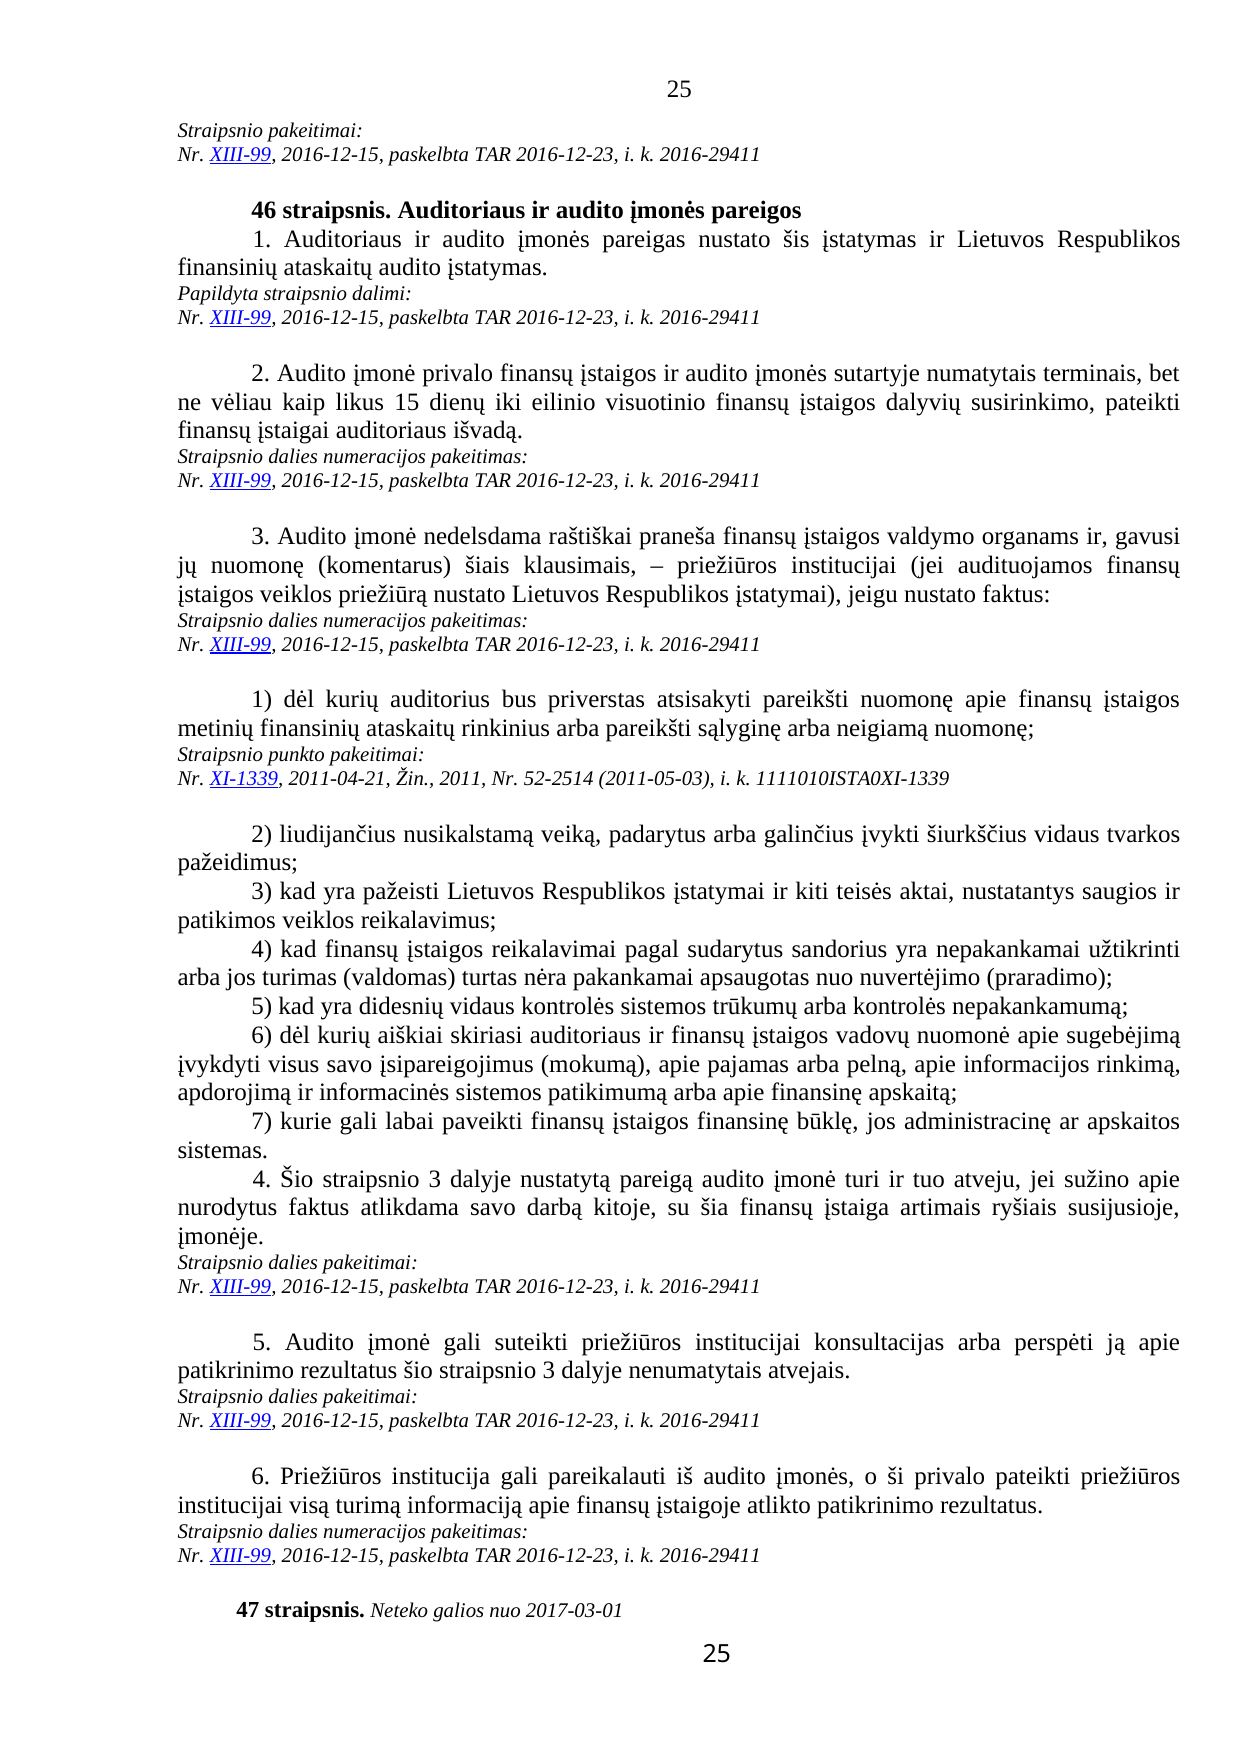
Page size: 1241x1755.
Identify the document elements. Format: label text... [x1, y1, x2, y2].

text Nr. XIII-99, 2016-12-15, paskelbta TAR 2016-12-23, i. k. 2016-29411 [177, 1543, 1181, 1567]
text Nr. XIII-99, 2016-12-15, paskelbta TAR 2016-12-23, i. k. 2016-29411 [177, 1408, 1181, 1432]
text 47 straipsnis. Neteko galios nuo 2017-03-01 [177, 1596, 1181, 1622]
text Straipsnio pakeitimai: [177, 118, 1181, 142]
text 4. Šio straipsnio 3 dalyje nustatytą pareigą audito įmonė turi ir tuo atveju, jei sužino apie nurodytus faktus atlikdama savo darbą kitoje, su šia finansų įstaiga artimais ryšiais susijusioje, įmonėje. [177, 1164, 1181, 1250]
text Nr. XIII-99, 2016-12-15, paskelbta TAR 2016-12-23, i. k. 2016-29411 [177, 142, 1181, 166]
text 1. Auditoriaus ir audito įmonės pareigas nustato šis įstatymas ir Lietuvos Respublikos finansinių ataskaitų audito įstatymas. [177, 224, 1181, 281]
text Nr. XIII-99, 2016-12-15, paskelbta TAR 2016-12-23, i. k. 2016-29411 [177, 305, 1181, 329]
text Straipsnio punkto pakeitimai: [177, 742, 1181, 766]
text Nr. XIII-99, 2016-12-15, paskelbta TAR 2016-12-23, i. k. 2016-29411 [177, 1274, 1181, 1298]
text Nr. XIII-99, 2016-12-15, paskelbta TAR 2016-12-23, i. k. 2016-29411 [177, 632, 1181, 656]
text 2) liudijančius nusikalstamą veiką, padarytus arba galinčius įvykti šiurkščius vidaus tvarkos pažeidimus; [177, 819, 1181, 876]
text 2. Audito įmonė privalo finansų įstaigos ir audito įmonės sutartyje numatytais terminais, bet ne vėliau kaip likus 15 dienų iki eilinio visuotinio finansų įstaigos dalyvių susirinkimo, pateikti finansų įstaigai auditoriaus išvadą. [177, 358, 1181, 444]
text Straipsnio dalies numeracijos pakeitimas: [177, 1519, 1181, 1543]
text Straipsnio dalies pakeitimai: [177, 1250, 1181, 1274]
text Nr. XIII-99, 2016-12-15, paskelbta TAR 2016-12-23, i. k. 2016-29411 [177, 468, 1181, 492]
text 6) dėl kurių aiškiai skiriasi auditoriaus ir finansų įstaigos vadovų nuomonė apie sugebėjimą įvykdyti visus savo įsipareigojimus (mokumą), apie pajamas arba pelną, apie informacijos rinkimą, apdorojimą ir informacinės sistemos patikimumą arba apie finansinę apskaitą; [177, 1020, 1181, 1106]
text 6. Priežiūros institucija gali pareikalauti iš audito įmonės, o ši privalo pateikti priežiūros institucijai visą turimą informaciją apie finansų įstaigoje atlikto patikrinimo rezultatus. [177, 1461, 1181, 1519]
text 3) kad yra pažeisti Lietuvos Respublikos įstatymai ir kiti teisės aktai, nustatantys saugios ir patikimos veiklos reikalavimus; [177, 876, 1181, 934]
text 3. Audito įmonė nedelsdama raštiškai praneša finansų įstaigos valdymo organams ir, gavusi jų nuomonę (komentarus) šiais klausimais, – priežiūros institucijai (jei audituojamos finansų įstaigos veiklos priežiūrą nustato Lietuvos Respublikos įstatymai), jeigu nustato faktus: [177, 521, 1181, 607]
text 46 straipsnis. Auditoriaus ir audito įmonės pareigos [177, 195, 1181, 224]
text 5. Audito įmonė gali suteikti priežiūros institucijai konsultacijas arba perspėti ją apie patikrinimo rezultatus šio straipsnio 3 dalyje nenumatytais atvejais. [177, 1327, 1181, 1384]
text Straipsnio dalies numeracijos pakeitimas: [177, 444, 1181, 468]
text 1) dėl kurių auditorius bus priverstas atsisakyti pareikšti nuomonę apie finansų įstaigos metinių finansinių ataskaitų rinkinius arba pareikšti sąlyginę arba neigiamą nuomonę; [177, 684, 1181, 742]
text Papildyta straipsnio dalimi: [177, 281, 1181, 305]
text 4) kad finansų įstaigos reikalavimai pagal sudarytus sandorius yra nepakankamai užtikrinti arba jos turimas (valdomas) turtas nėra pakankamai apsaugotas nuo nuvertėjimo (praradimo); [177, 934, 1181, 991]
text 5) kad yra didesnių vidaus kontrolės sistemos trūkumų arba kontrolės nepakankamumą; [177, 991, 1181, 1020]
text Nr. XI-1339, 2011-04-21, Žin., 2011, Nr. 52-2514 (2011-05-03), i. k. 1111010ISTA0XI-1339 [177, 766, 1181, 790]
text Straipsnio dalies numeracijos pakeitimas: [177, 607, 1181, 632]
text Straipsnio dalies pakeitimai: [177, 1384, 1181, 1408]
text 7) kurie gali labai paveikti finansų įstaigos finansinę būklę, jos administracinę ar apskaitos sistemas. [177, 1106, 1181, 1164]
